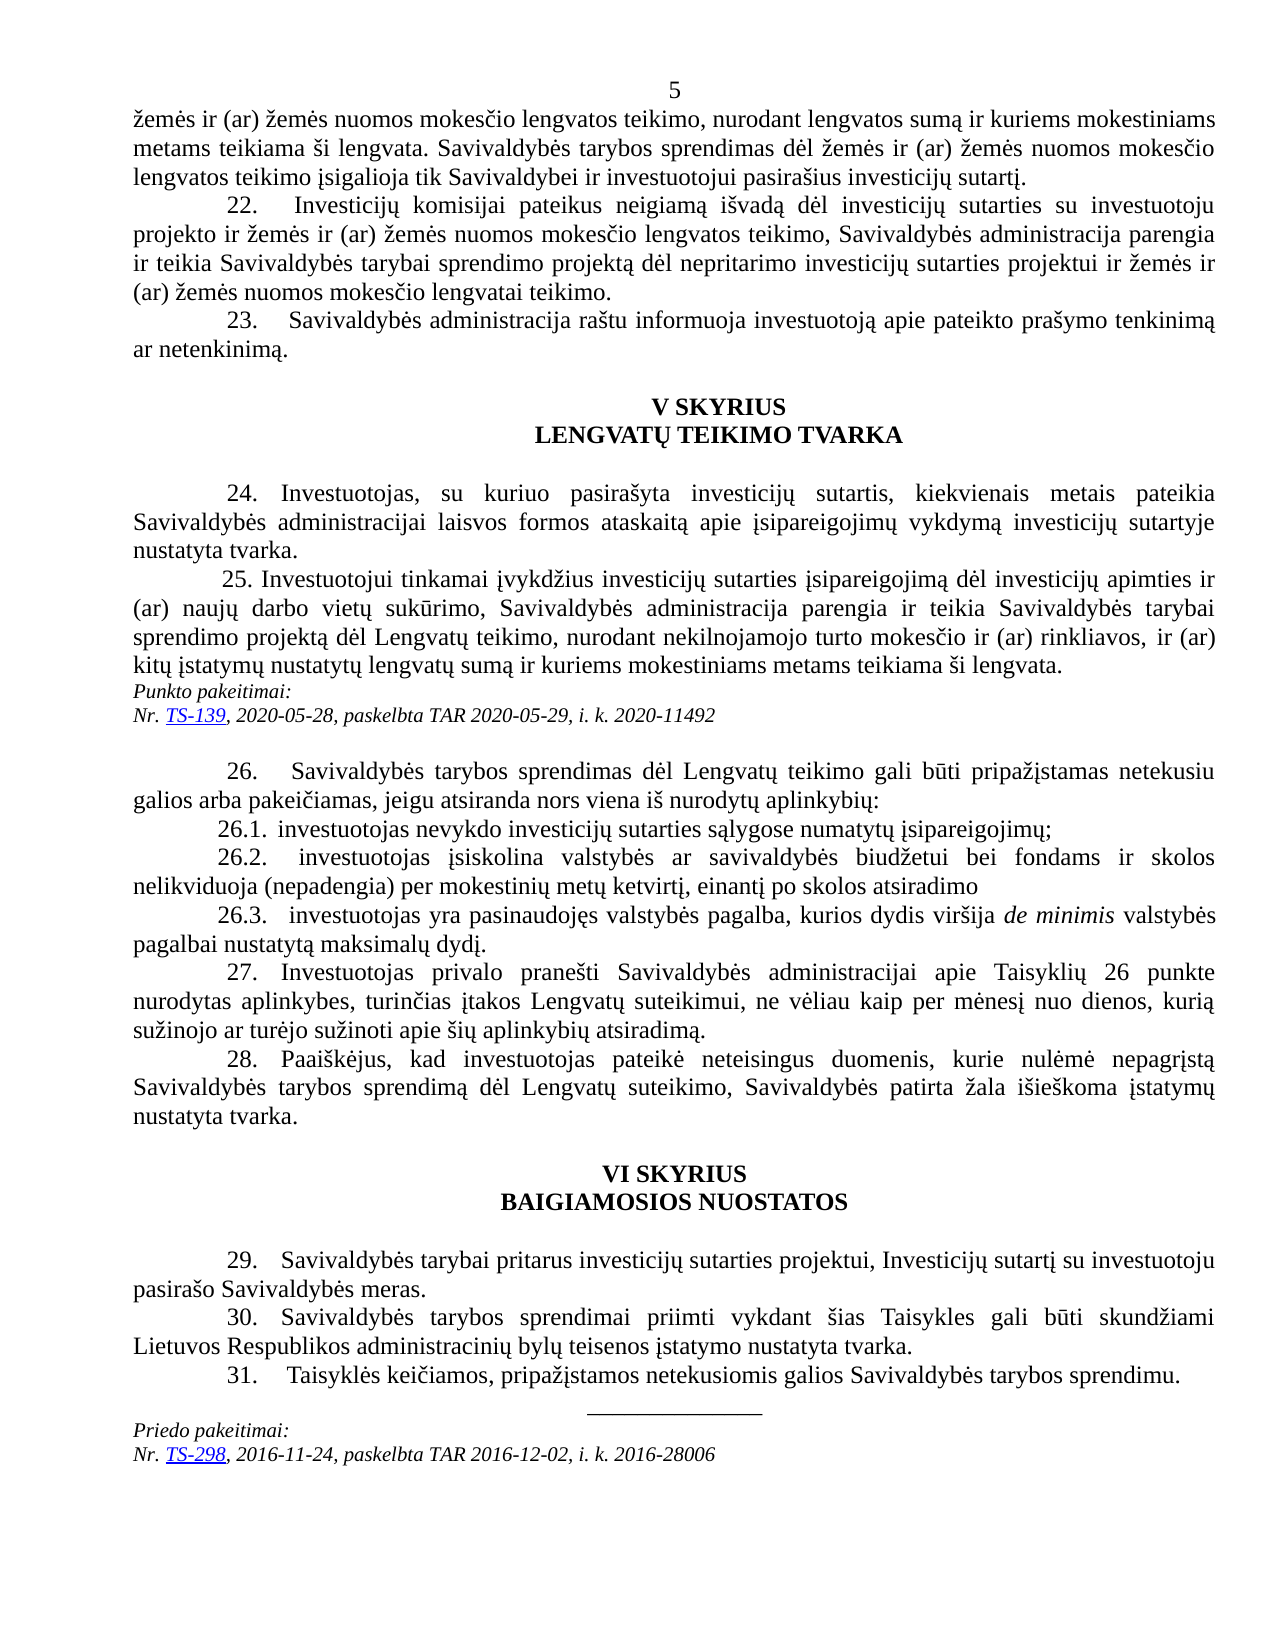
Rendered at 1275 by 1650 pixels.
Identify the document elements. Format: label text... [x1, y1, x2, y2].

text 26. Savivaldybės tarybos sprendimas dėl Lengvatų teikimo gali būti pripažįstamas netekusiu galios arba pakeičiamas, jeigu atsiranda nors viena iš nurodytų aplinkybių: [133, 756, 1216, 814]
text LENGVATŲ TEIKIMO TVARKA [133, 421, 1216, 449]
text Nr. TS-139, 2020-05-28, paskelbta TAR 2020-05-29, i. k. 2020-11492 [133, 703, 1216, 727]
text 26.3. investuotojas yra pasinaudojęs valstybės pagalba, kurios dydis viršija de minimis valstybės pagalbai nustatytą maksimalų dydį. [133, 900, 1216, 957]
text 30. Savivaldybės tarybos sprendimai priimti vykdant šias Taisykles gali būti skundžiami Lietuvos Respublikos administracinių bylų teisenos įstatymo nustatyta tvarka. [133, 1302, 1216, 1360]
text 31. Taisyklės keičiamos, pripažįstamos netekusiomis galios Savivaldybės tarybos sprendimu. [133, 1360, 1216, 1389]
text 28. Paaiškėjus, kad investuotojas pateikė neteisingus duomenis, kurie nulėmė nepagrįstą Savivaldybės tarybos sprendimą dėl Lengvatų suteikimo, Savivaldybės patirta žala išieškoma įstatymų nustatyta tvarka. [133, 1044, 1216, 1130]
text 23. Savivaldybės administracija raštu informuoja investuotoją apie pateikto prašymo tenkinimą ar netenkinimą. [133, 306, 1216, 363]
text 26.1. investuotojas nevykdo investicijų sutarties sąlygose numatytų įsipareigojimų; [123, 814, 1216, 842]
text 26.2. investuotojas įsiskolina valstybės ar savivaldybės biudžetui bei fondams ir skolos nelikviduoja (nepadengia) per mokestinių metų ketvirtį, einantį po skolos atsiradimo [133, 842, 1216, 900]
text 27. Investuotojas privalo pranešti Savivaldybės administracijai apie Taisyklių 26 punkte nurodytas aplinkybes, turinčias įtakos Lengvatų suteikimui, ne vėliau kaip per mėnesį nuo dienos, kurią sužinojo ar turėjo sužinoti apie šių aplinkybių atsiradimą. [133, 957, 1216, 1044]
text 25. Investuotojui tinkamai įvykdžius investicijų sutarties įsipareigojimą dėl investicijų apimties ir (ar) naujų darbo vietų sukūrimo, Savivaldybės administracija parengia ir teikia Savivaldybės tarybai sprendimo projektą dėl Lengvatų teikimo, nurodant nekilnojamojo turto mokesčio ir (ar) rinkliavos, ir (ar) kitų įstatymų nustatytų lengvatų sumą ir kuriems mokestiniams metams teikiama ši lengvata. [133, 564, 1216, 679]
text žemės ir (ar) žemės nuomos mokesčio lengvatos teikimo, nurodant lengvatos sumą ir kuriems mokestiniams metams teikiama ši lengvata. Savivaldybės tarybos sprendimas dėl žemės ir (ar) žemės nuomos mokesčio lengvatos teikimo įsigalioja tik Savivaldybei ir investuotojui pasirašius investicijų sutartį. [133, 104, 1216, 191]
text VI SKYRIUS [133, 1159, 1216, 1187]
text 24. Investuotojas, su kuriuo pasirašyta investicijų sutartis, kiekvienais metais pateikia Savivaldybės administracijai laisvos formos ataskaitą apie įsipareigojimų vykdymą investicijų sutartyje nustatyta tvarka. [133, 478, 1216, 564]
text Priedo pakeitimai: [133, 1417, 1216, 1442]
text ______________ [133, 1389, 1216, 1417]
text V SKYRIUS [133, 392, 1216, 421]
text 29. Savivaldybės tarybai pritarus investicijų sutarties projektui, Investicijų sutartį su investuotoju pasirašo Savivaldybės meras. [133, 1245, 1216, 1302]
text BAIGIAMOSIOS NUOSTATOS [133, 1187, 1216, 1216]
text Punkto pakeitimai: [133, 679, 1216, 703]
text 22. Investicijų komisijai pateikus neigiamą išvadą dėl investicijų sutarties su investuotoju projekto ir žemės ir (ar) žemės nuomos mokesčio lengvatos teikimo, Savivaldybės administracija parengia ir teikia Savivaldybės tarybai sprendimo projektą dėl nepritarimo investicijų sutarties projektui ir žemės ir (ar) žemės nuomos mokesčio lengvatai teikimo. [133, 191, 1216, 306]
text Nr. TS-298, 2016-11-24, paskelbta TAR 2016-12-02, i. k. 2016-28006 [133, 1442, 1216, 1466]
